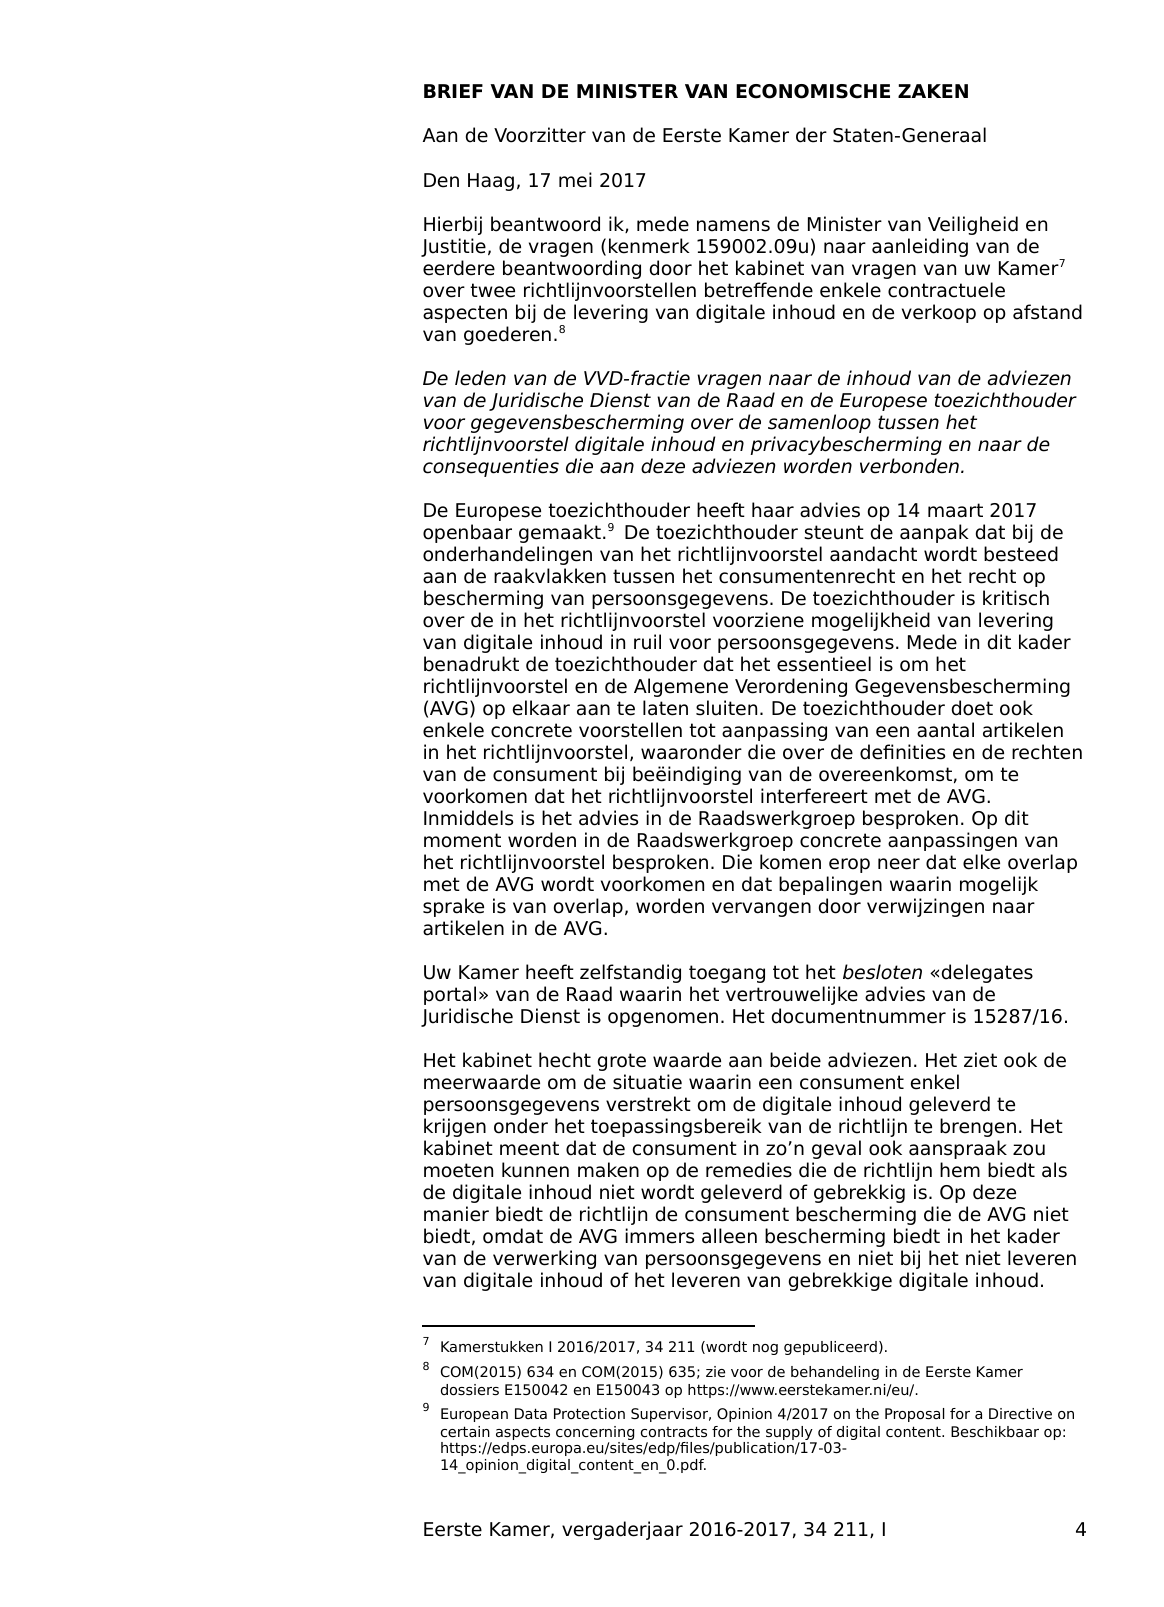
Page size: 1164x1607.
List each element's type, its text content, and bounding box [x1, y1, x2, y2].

text De leden van de VVD-fractie vragen naar de inhoud van de adviezen van de Juridische Dienst van de Raad en de Europese toezichthouder voor gegevensbescherming over de samenloop tussen het richtlijnvoorstel digitale inhoud en privacybescherming en naar de consequenties die aan deze adviezen worden verbonden. [422, 368, 1087, 478]
text Den Haag, 17 mei 2017 [422, 169, 1087, 192]
text Hierbij beantwoord ik, mede namens de Minister van Veiligheid en Justitie, de vragen (kenmerk 159002.09u) naar aanleiding van de eerdere beantwoording door het kabinet van vragen van uw Kamer over twee richtlijnvoorstellen betreffende enkele contractuele aspecten bij de levering van digitale inhoud en de verkoop op afstand van goederen. [422, 214, 1087, 346]
text Uw Kamer heeft zelfstandig toegang tot het besloten «delegates portal» van de Raad waarin het vertrouwelijke advies van de Juridische Dienst is opgenomen. Het documentnummer is 15287/16. [422, 962, 1087, 1028]
text European Data Protection Supervisor, Opinion 4/2017 on the Proposal for a Directive on certain aspects concerning contracts for the supply of digital content. Beschikbaar op: https://edps.europa.eu/sites/edp/files/publication/17-03-14_opinion_digital_content_en_0.pdf. [422, 1402, 1087, 1474]
text Kamerstukken I 2016/2017, 34 211 (wordt nog gepubliceerd). [422, 1335, 1087, 1357]
text COM(2015) 634 en COM(2015) 635; zie voor de behandeling in de Eerste Kamer dossiers E150042 en E150043 op https://www.eerstekamer.ni/eu/. [422, 1360, 1087, 1399]
subtitle BRIEF VAN DE MINISTER VAN ECONOMISCHE ZAKEN [422, 81, 1087, 103]
text Het kabinet hecht grote waarde aan beide adviezen. Het ziet ook de meerwaarde om de situatie waarin een consument enkel persoonsgegevens verstrekt om de digitale inhoud geleverd te krijgen onder het toepassingsbereik van de richtlijn te brengen. Het kabinet meent dat de consument in zo’n geval ook aanspraak zou moeten kunnen maken op de remedies die de richtlijn hem biedt als de digitale inhoud niet wordt geleverd of gebrekkig is. Op deze manier biedt de richtlijn de consument bescherming die de AVG niet biedt, omdat de AVG immers alleen bescherming biedt in het kader van de verwerking van persoonsgegevens en niet bij het niet leveren van digitale inhoud of het leveren van gebrekkige digitale inhoud. [422, 1050, 1087, 1292]
text De Europese toezichthouder heeft haar advies op 14 maart 2017 openbaar gemaakt. De toezichthouder steunt de aanpak dat bij de onderhandelingen van het richtlijnvoorstel aandacht wordt besteed aan de raakvlakken tussen het consumentenrecht en het recht op bescherming van persoonsgegevens. De toezichthouder is kritisch over de in het richtlijnvoorstel voorziene mogelijkheid van levering van digitale inhoud in ruil voor persoonsgegevens. Mede in dit kader benadrukt de toezichthouder dat het essentieel is om het richtlijnvoorstel en de Algemene Verordening Gegevensbescherming (AVG) op elkaar aan te laten sluiten. De toezichthouder doet ook enkele concrete voorstellen tot aanpassing van een aantal artikelen in het richtlijnvoorstel, waaronder die over de definities en de rechten van de consument bij beëindiging van de overeenkomst, om te voorkomen dat het richtlijnvoorstel interfereert met de AVG. Inmiddels is het advies in de Raadswerkgroep besproken. Op dit moment worden in de Raadswerkgroep concrete aanpassingen van het richtlijnvoorstel besproken. Die komen erop neer dat elke overlap met de AVG wordt voorkomen en dat bepalingen waarin mogelijk sprake is van overlap, worden vervangen door verwijzingen naar artikelen in de AVG. [422, 500, 1087, 939]
text Aan de Voorzitter van de Eerste Kamer der Staten-Generaal [422, 125, 1087, 147]
